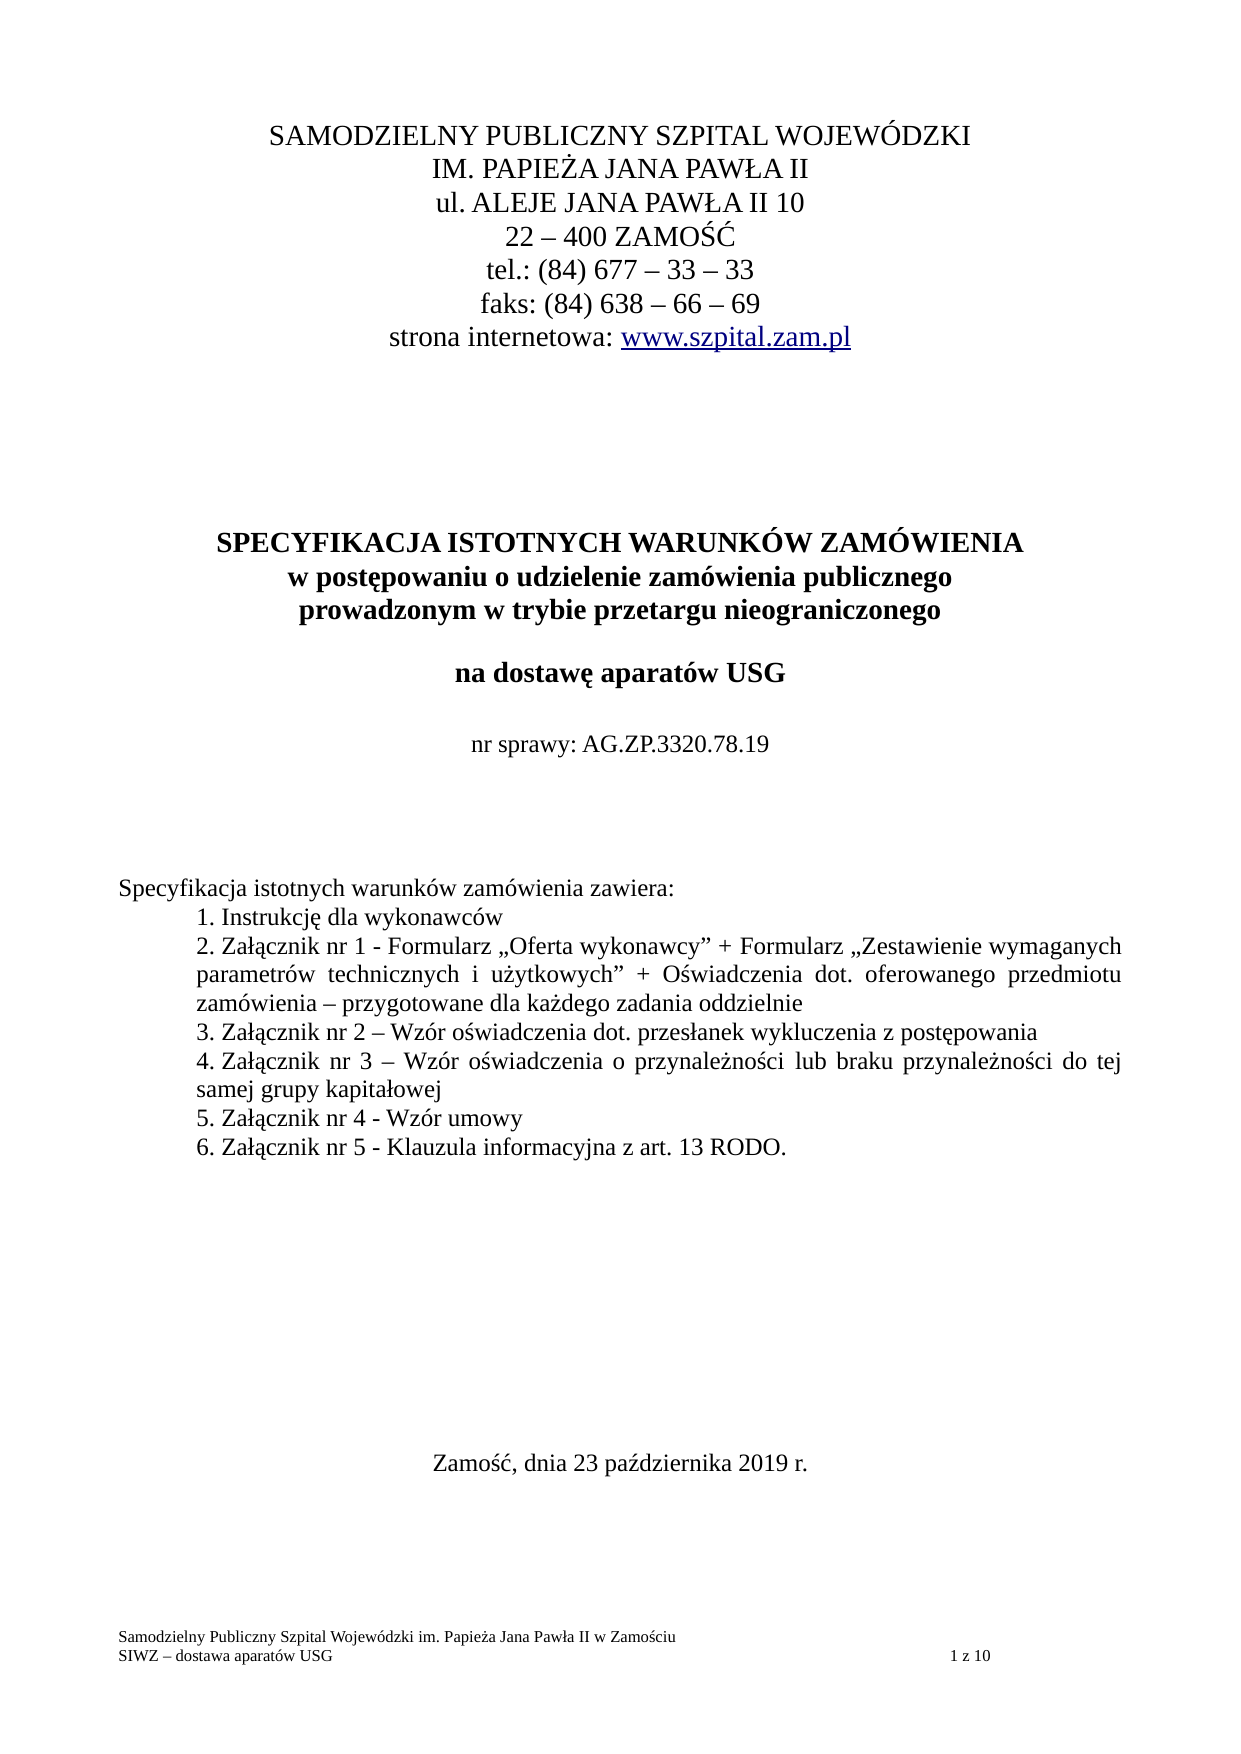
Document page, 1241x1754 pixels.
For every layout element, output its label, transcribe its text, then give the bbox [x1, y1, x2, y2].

list Instrukcję dla wykonawców [196, 902, 1122, 931]
text tel.: (84) 677 – 33 – 33 [118, 252, 1122, 286]
text strona internetowa: www.szpital.zam.pl [118, 319, 1122, 353]
text faks: (84) 638 – 66 – 69 [118, 286, 1122, 319]
text ul. ALEJE JANA PAWŁA II 10 [118, 185, 1122, 219]
list Załącznik nr 4 - Wzór umowy [196, 1103, 1122, 1132]
text prowadzonym w trybie przetargu nieograniczonego [118, 592, 1122, 626]
text IM. PAPIEŻA JANA PAWŁA II [118, 152, 1122, 185]
text Specyfikacja istotnych warunków zamówienia zawiera: [118, 873, 1122, 902]
list Załącznik nr 5 - Klauzula informacyjna z art. 13 RODO. [196, 1132, 1122, 1161]
text na dostawę aparatów USG [118, 655, 1122, 688]
list Załącznik nr 3 – Wzór oświadczenia o przynależności lub braku przynależności do tej samej grupy kapitałowej [196, 1046, 1122, 1103]
list Załącznik nr 1 - Formularz „Oferta wykonawcy” + Formularz „Zestawienie wymaganych parametrów technicznych i użytkowych” + Oświadczenia dot. oferowanego przedmiotu zamówienia – przygotowane dla każdego zadania oddzielnie [196, 931, 1122, 1017]
text SPECYFIKACJA ISTOTNYCH WARUNKÓW ZAMÓWIENIA [118, 525, 1122, 559]
text SAMODZIELNY PUBLICZNY SZPITAL WOJEWÓDZKI [118, 118, 1122, 152]
text Zamość, dnia 23 października 2019 r. [118, 1448, 1122, 1477]
text 22 – 400 ZAMOŚĆ [118, 219, 1122, 252]
text nr sprawy: AG.ZP.3320.78.19 [118, 729, 1122, 758]
list Załącznik nr 2 – Wzór oświadczenia dot. przesłanek wykluczenia z postępowania [196, 1017, 1122, 1046]
text w postępowaniu o udzielenie zamówienia publicznego [118, 559, 1122, 592]
